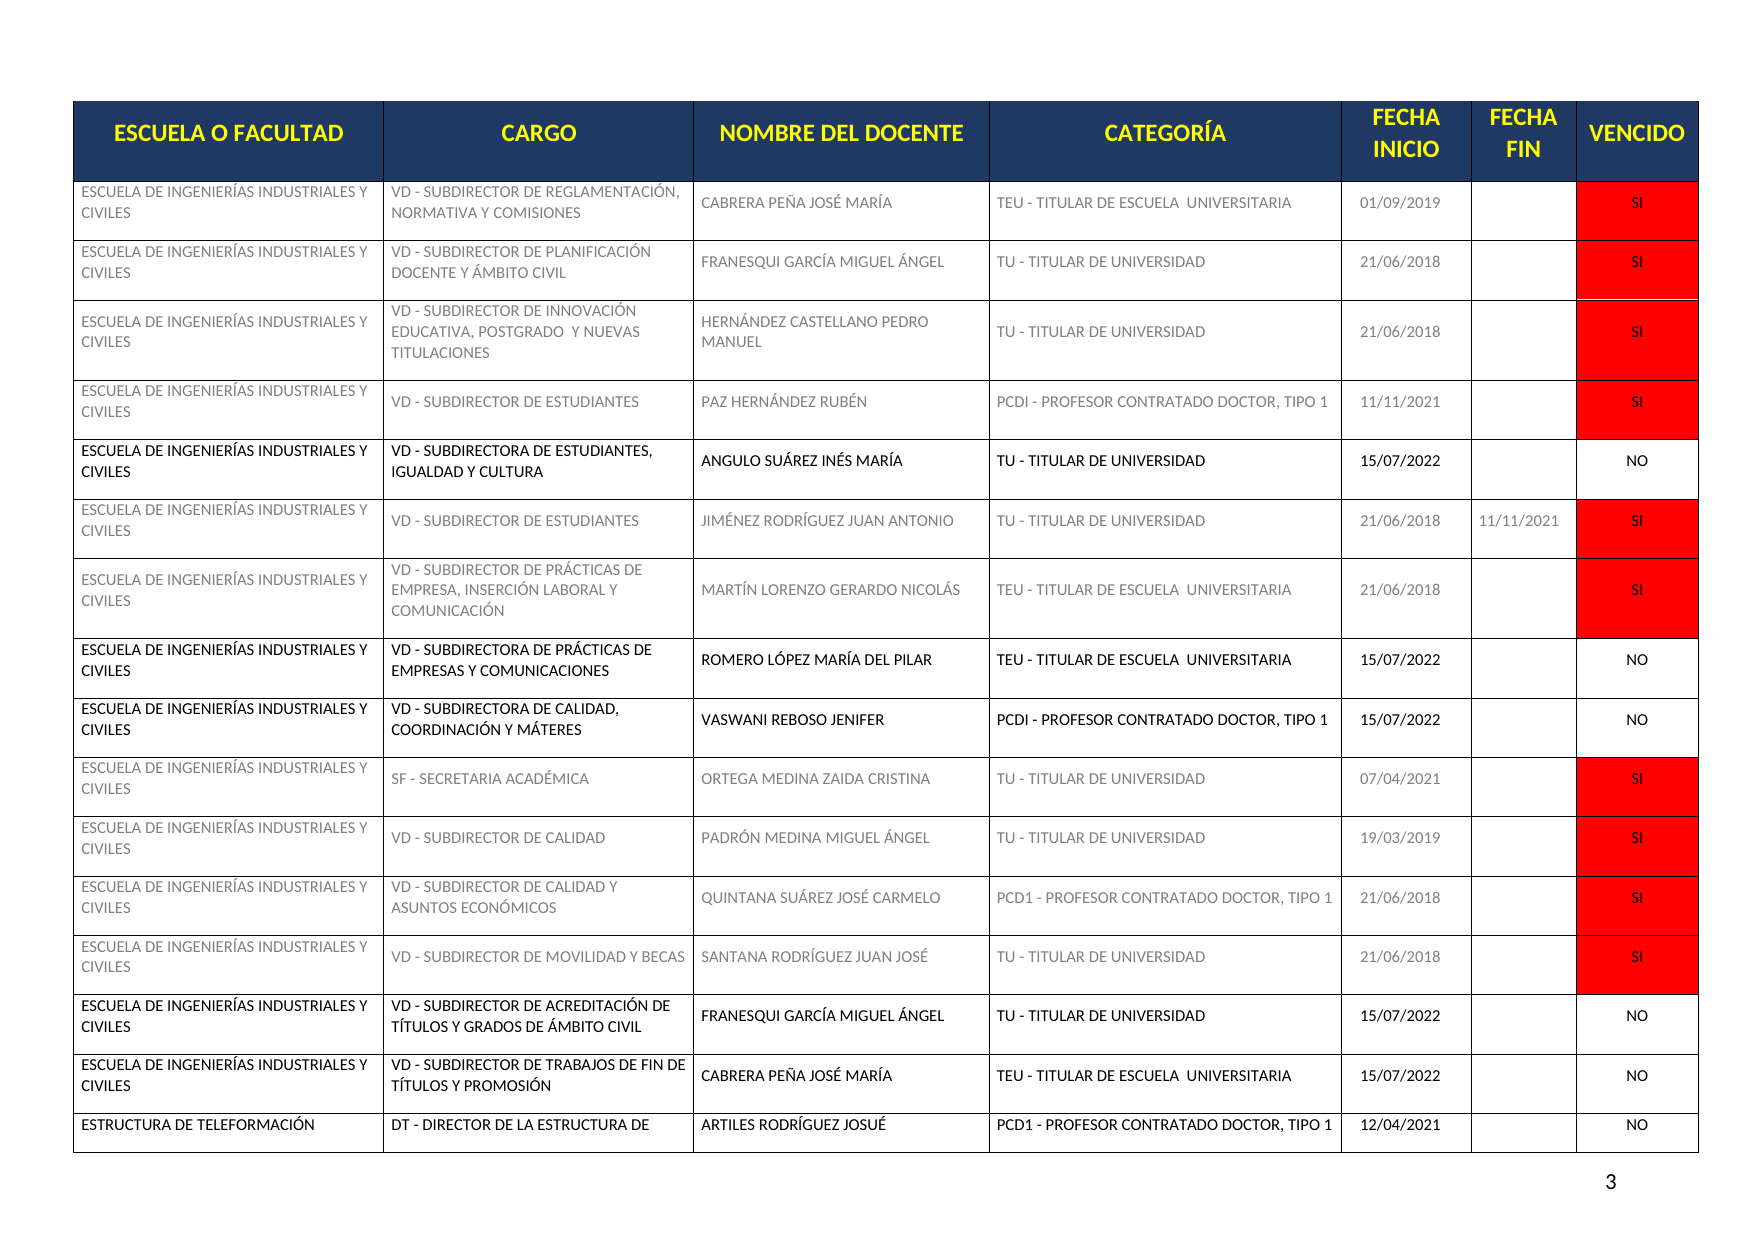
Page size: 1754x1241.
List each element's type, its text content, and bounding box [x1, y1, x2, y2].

table_cell 21/06/2018 [1342, 500, 1471, 558]
table_cell NO [1577, 1114, 1698, 1152]
table_cell PCD1 - PROFESOR CONTRATADO DOCTOR, TIPO 1 [990, 1114, 1341, 1152]
table_cell 21/06/2018 [1342, 559, 1471, 638]
table_cell TEU - TITULAR DE ESCUELA UNIVERSITARIA [990, 639, 1341, 697]
table_cell TU - TITULAR DE UNIVERSIDAD [990, 241, 1341, 299]
table_cell PCDI - PROFESOR CONTRATADO DOCTOR, TIPO 1 [990, 381, 1341, 439]
table_cell VD - SUBDIRECTOR DE TRABAJOS DE FIN DE TÍTULOS Y PROMOSIÓN [384, 1055, 693, 1113]
table_cell SI [1577, 877, 1698, 935]
table_cell ESCUELA DE INGENIERÍAS INDUSTRIALES Y CIVILES [74, 182, 383, 240]
table_cell TEU - TITULAR DE ESCUELA UNIVERSITARIA [990, 559, 1341, 638]
table_cell [1472, 877, 1576, 935]
table_cell [1472, 1114, 1576, 1152]
table_cell SI [1577, 936, 1698, 994]
table_cell VD - SUBDIRECTOR DE CALIDAD Y ASUNTOS ECONÓMICOS [384, 877, 693, 935]
table_header [1576, 43, 1698, 101]
table_cell ESCUELA DE INGENIERÍAS INDUSTRIALES Y CIVILES [74, 639, 383, 697]
table_cell NOMBRE DEL DOCENTE [694, 101, 989, 181]
table_cell FRANESQUI GARCÍA MIGUEL ÁNGEL [694, 995, 989, 1054]
table_cell NO [1577, 1055, 1698, 1113]
table_cell ESCUELA DE INGENIERÍAS INDUSTRIALES Y CIVILES [74, 995, 383, 1054]
table_cell CABRERA PEÑA JOSÉ MARÍA [694, 182, 989, 240]
table_cell ESCUELA DE INGENIERÍAS INDUSTRIALES Y CIVILES [74, 877, 383, 935]
table_cell PCDI - PROFESOR CONTRATADO DOCTOR, TIPO 1 [990, 699, 1341, 757]
table_cell ESCUELA DE INGENIERÍAS INDUSTRIALES Y CIVILES [74, 440, 383, 498]
table_cell SI [1577, 817, 1698, 876]
table_cell JIMÉNEZ RODRÍGUEZ JUAN ANTONIO [694, 500, 989, 558]
table_cell ESCUELA DE INGENIERÍAS INDUSTRIALES Y CIVILES [74, 936, 383, 994]
table_cell ESCUELA DE INGENIERÍAS INDUSTRIALES Y CIVILES [74, 241, 383, 299]
table_cell [1472, 936, 1576, 994]
table_cell ESCUELA DE INGENIERÍAS INDUSTRIALES Y CIVILES [74, 500, 383, 558]
table_cell QUINTANA SUÁREZ JOSÉ CARMELO [694, 877, 989, 935]
table_cell TU - TITULAR DE UNIVERSIDAD [990, 936, 1341, 994]
table_cell ESCUELA DE INGENIERÍAS INDUSTRIALES Y CIVILES [74, 817, 383, 876]
table_cell 21/06/2018 [1342, 877, 1471, 935]
table_cell [1472, 182, 1576, 240]
table_cell FECHA FIN [1472, 101, 1576, 181]
table_cell MARTÍN LORENZO GERARDO NICOLÁS [694, 559, 989, 638]
table_cell [1472, 381, 1576, 439]
table_cell TU - TITULAR DE UNIVERSIDAD [990, 817, 1341, 876]
table_cell SI [1577, 758, 1698, 816]
table_cell ESCUELA DE INGENIERÍAS INDUSTRIALES Y CIVILES [74, 381, 383, 439]
table_cell 15/07/2022 [1342, 1055, 1471, 1113]
table_cell VENCIDO [1577, 101, 1698, 181]
table_cell PCD1 - PROFESOR CONTRATADO DOCTOR, TIPO 1 [990, 877, 1341, 935]
table_cell PAZ HERNÁNDEZ RUBÉN [694, 381, 989, 439]
table_cell TEU - TITULAR DE ESCUELA UNIVERSITARIA [990, 1055, 1341, 1113]
table_cell 11/11/2021 [1342, 381, 1471, 439]
table_header [384, 43, 1471, 101]
table_cell ROMERO LÓPEZ MARÍA DEL PILAR [694, 639, 989, 697]
table_cell [1472, 1055, 1576, 1113]
table_cell SI [1577, 559, 1698, 638]
table_cell VD - SUBDIRECTOR DE PLANIFICACIÓN DOCENTE Y ÁMBITO CIVIL [384, 241, 693, 299]
table_cell ESCUELA DE INGENIERÍAS INDUSTRIALES Y CIVILES [74, 699, 383, 757]
table_cell NO [1577, 995, 1698, 1054]
table_header [74, 43, 384, 101]
table_cell SI [1577, 182, 1698, 240]
table_cell 15/07/2022 [1342, 639, 1471, 697]
table_cell VD - SUBDIRECTORA DE CALIDAD, COORDINACIÓN Y MÁTERES [384, 699, 693, 757]
table_cell [1472, 817, 1576, 876]
table_cell CATEGORÍA [990, 101, 1341, 181]
table_cell VD - SUBDIRECTOR DE REGLAMENTACIÓN, NORMATIVA Y COMISIONES [384, 182, 693, 240]
table_cell ESCUELA O FACULTAD [74, 101, 383, 181]
table_cell TU - TITULAR DE UNIVERSIDAD [990, 995, 1341, 1054]
table_cell ANGULO SUÁREZ INÉS MARÍA [694, 440, 989, 498]
table_cell ESCUELA DE INGENIERÍAS INDUSTRIALES Y CIVILES [74, 301, 383, 380]
table_cell 11/11/2021 [1472, 500, 1576, 558]
table_cell ESTRUCTURA DE TELEFORMACIÓN [74, 1114, 383, 1152]
table_cell 21/06/2018 [1342, 301, 1471, 380]
table_cell VD - SUBDIRECTORA DE ESTUDIANTES, IGUALDAD Y CULTURA [384, 440, 693, 498]
table_cell TEU - TITULAR DE ESCUELA UNIVERSITARIA [990, 182, 1341, 240]
table_cell CARGO [384, 101, 693, 181]
table_cell 15/07/2022 [1342, 995, 1471, 1054]
table_cell [1472, 699, 1576, 757]
table_cell SI [1577, 241, 1698, 299]
table_cell SI [1577, 381, 1698, 439]
table_cell [1472, 639, 1576, 697]
table_cell FRANESQUI GARCÍA MIGUEL ÁNGEL [694, 241, 989, 299]
table_cell TU - TITULAR DE UNIVERSIDAD [990, 301, 1341, 380]
table_cell NO [1577, 440, 1698, 498]
table_cell VD - SUBDIRECTOR DE MOVILIDAD Y BECAS [384, 936, 693, 994]
table_cell VD - SUBDIRECTOR DE INNOVACIÓN EDUCATIVA, POSTGRADO Y NUEVAS TITULACIONES [384, 301, 693, 380]
table_cell 21/06/2018 [1342, 241, 1471, 299]
table_cell VD - SUBDIRECTOR DE ACREDITACIÓN DE TÍTULOS Y GRADOS DE ÁMBITO CIVIL [384, 995, 693, 1054]
table_cell [1472, 241, 1576, 299]
table_cell 15/07/2022 [1342, 699, 1471, 757]
table_cell VD - SUBDIRECTOR DE CALIDAD [384, 817, 693, 876]
table_cell VASWANI REBOSO JENIFER [694, 699, 989, 757]
table_cell ESCUELA DE INGENIERÍAS INDUSTRIALES Y CIVILES [74, 559, 383, 638]
table_cell 15/07/2022 [1342, 440, 1471, 498]
table_cell VD - SUBDIRECTORA DE PRÁCTICAS DE EMPRESAS Y COMUNICACIONES [384, 639, 693, 697]
table_cell 01/09/2019 [1342, 182, 1471, 240]
table_cell NO [1577, 699, 1698, 757]
table_cell 07/04/2021 [1342, 758, 1471, 816]
table_cell 21/06/2018 [1342, 936, 1471, 994]
table_cell VD - SUBDIRECTOR DE ESTUDIANTES [384, 381, 693, 439]
table_cell [1472, 440, 1576, 498]
table_cell [1472, 758, 1576, 816]
table_cell SI [1577, 301, 1698, 380]
table_cell 19/03/2019 [1342, 817, 1471, 876]
table_cell ESCUELA DE INGENIERÍAS INDUSTRIALES Y CIVILES [74, 1055, 383, 1113]
table_cell FECHA INICIO [1342, 101, 1471, 181]
table_cell SF - SECRETARIA ACADÉMICA [384, 758, 693, 816]
table_cell VD - SUBDIRECTOR DE PRÁCTICAS DE EMPRESA, INSERCIÓN LABORAL Y COMUNICACIÓN [384, 559, 693, 638]
table_cell 12/04/2021 [1342, 1114, 1471, 1152]
table_cell SI [1577, 500, 1698, 558]
table_cell NO [1577, 639, 1698, 697]
table_cell ORTEGA MEDINA ZAIDA CRISTINA [694, 758, 989, 816]
table_cell ARTILES RODRÍGUEZ JOSUÉ [694, 1114, 989, 1152]
table_cell VD - SUBDIRECTOR DE ESTUDIANTES [384, 500, 693, 558]
table_cell DT - DIRECTOR DE LA ESTRUCTURA DE [384, 1114, 693, 1152]
table_cell [1472, 995, 1576, 1054]
table_cell TU - TITULAR DE UNIVERSIDAD [990, 440, 1341, 498]
table_cell [1472, 559, 1576, 638]
table_cell TU - TITULAR DE UNIVERSIDAD [990, 758, 1341, 816]
table_cell CABRERA PEÑA JOSÉ MARÍA [694, 1055, 989, 1113]
table_header [1471, 43, 1576, 101]
table_cell HERNÁNDEZ CASTELLANO PEDRO MANUEL [694, 301, 989, 380]
table_cell ESCUELA DE INGENIERÍAS INDUSTRIALES Y CIVILES [74, 758, 383, 816]
table_cell [1472, 301, 1576, 380]
table_cell SANTANA RODRÍGUEZ JUAN JOSÉ [694, 936, 989, 994]
table_cell PADRÓN MEDINA MIGUEL ÁNGEL [694, 817, 989, 876]
table_cell TU - TITULAR DE UNIVERSIDAD [990, 500, 1341, 558]
